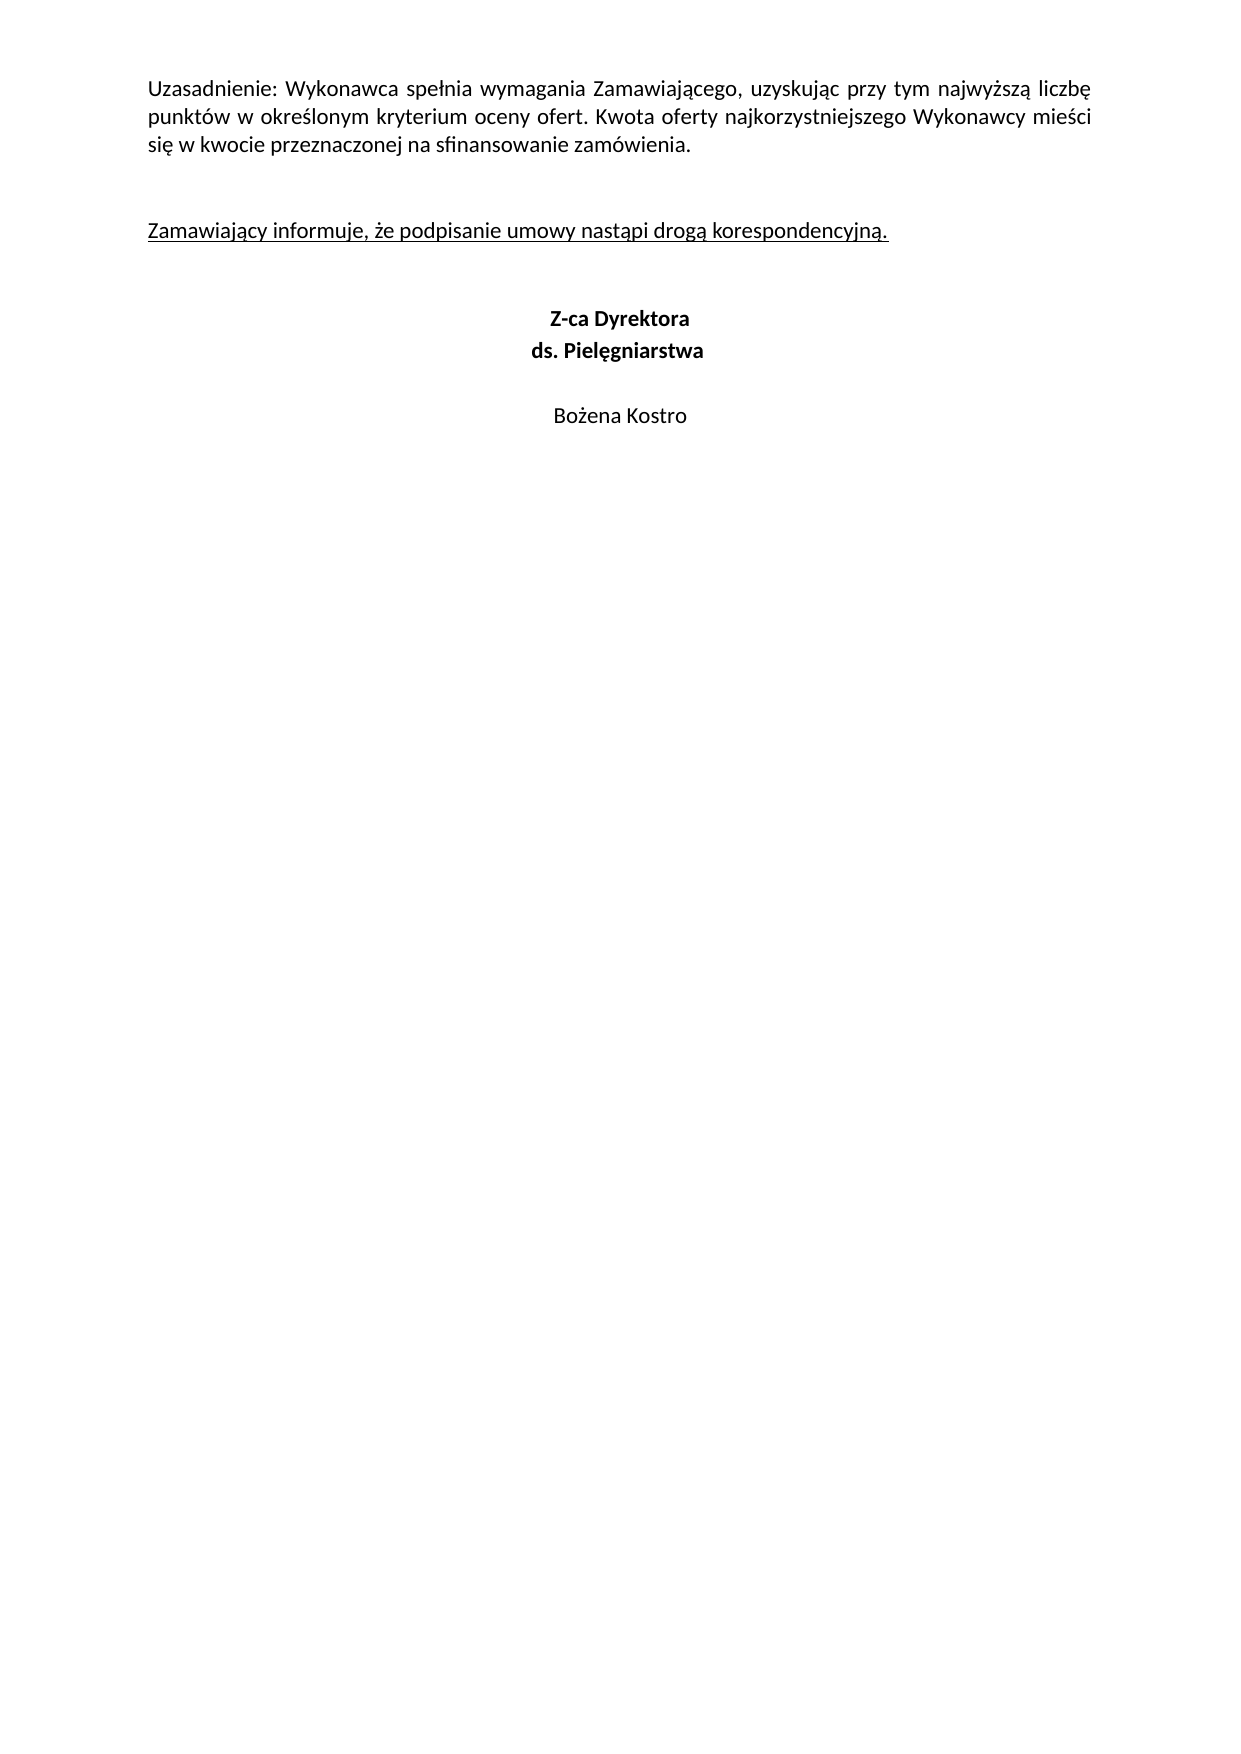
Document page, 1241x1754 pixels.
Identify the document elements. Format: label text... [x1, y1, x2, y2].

text Zamawiający informuje, że podpisanie umowy nastąpi drogą korespondencyjną. [148, 216, 1093, 244]
text Bożena Kostro [148, 401, 1093, 429]
text Uzasadnienie: Wykonawca spełnia wymagania Zamawiającego, uzyskując przy tym najwyższą liczbę punktów w określonym kryterium oceny ofert. Kwota oferty najkorzystniejszego Wykonawcy mieści się w kwocie przeznaczonej na sfinansowanie zamówienia. [148, 74, 1093, 158]
text ds. Pielęgniarstwa [148, 336, 1093, 364]
text Z-ca Dyrektora [148, 304, 1093, 332]
